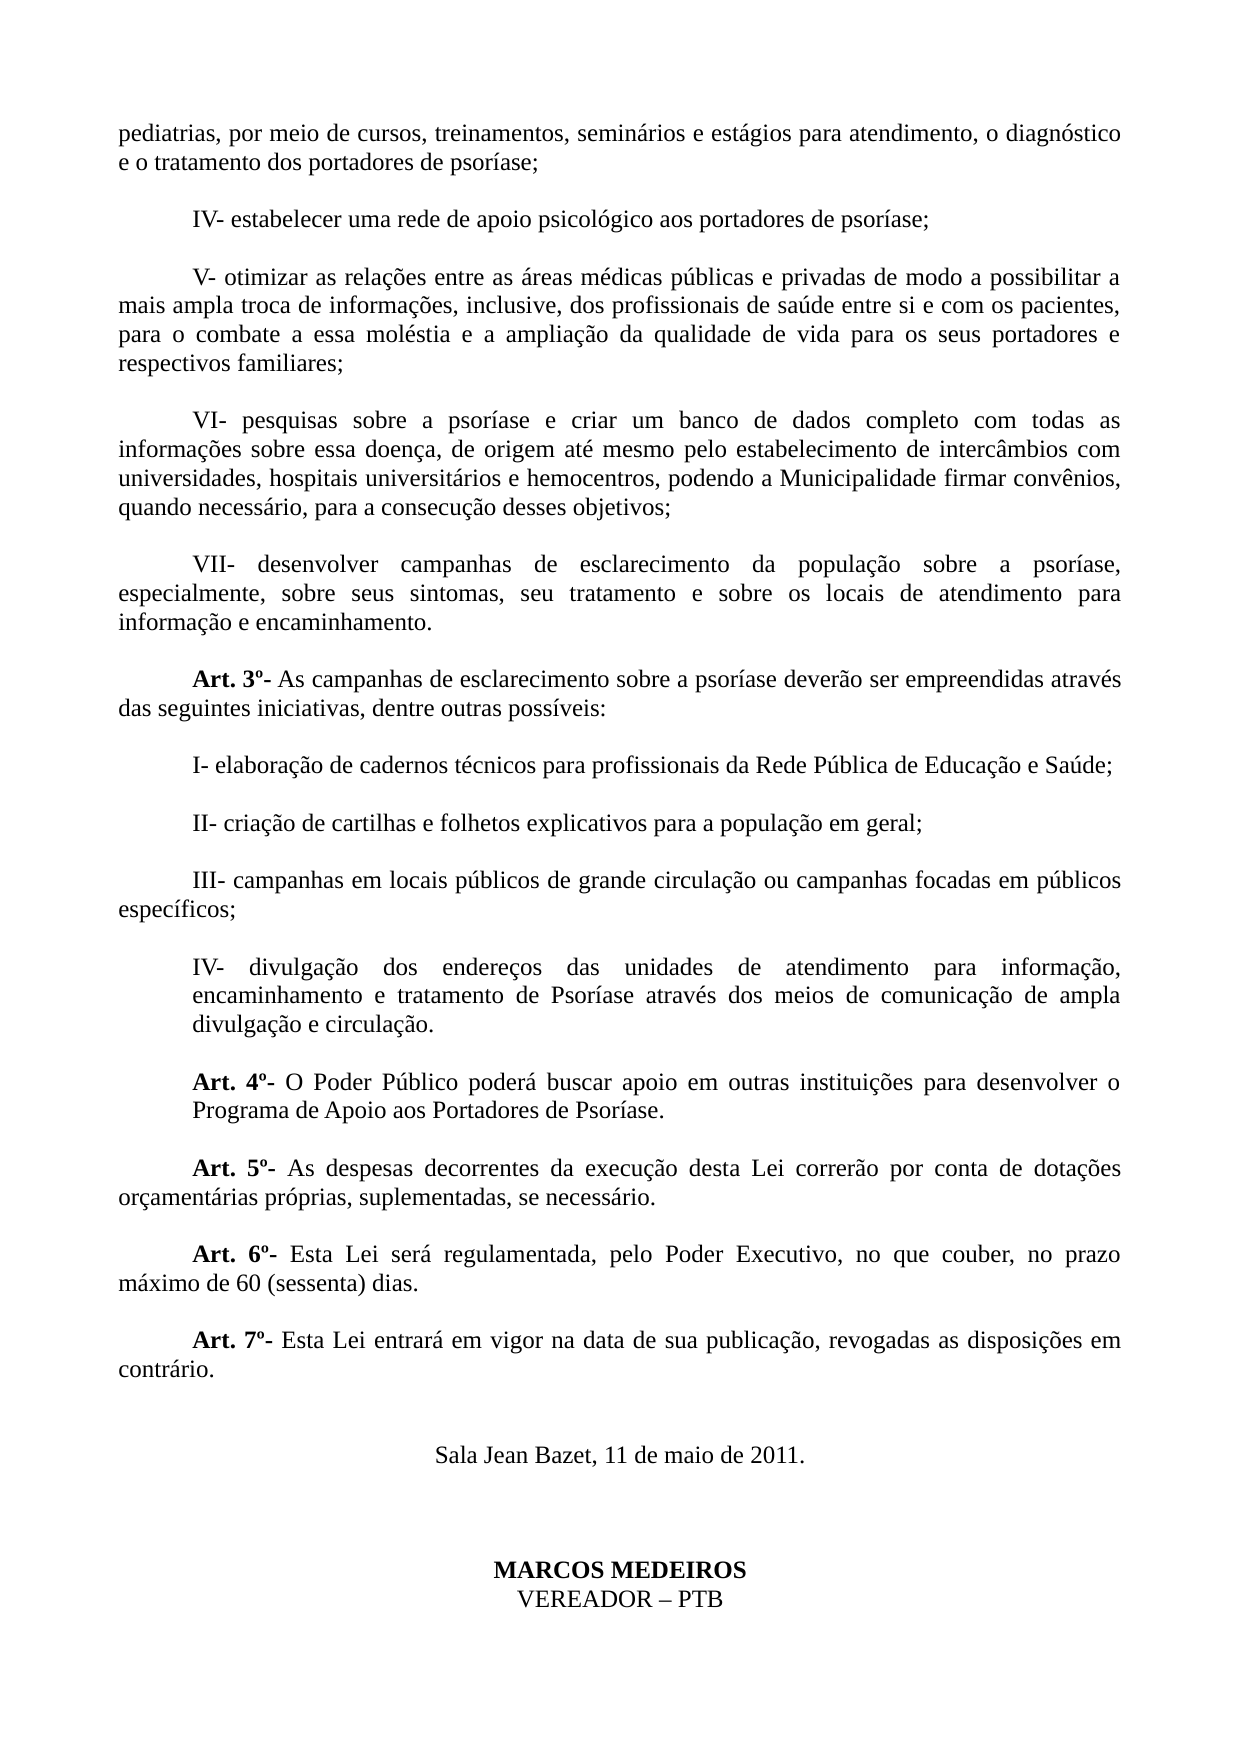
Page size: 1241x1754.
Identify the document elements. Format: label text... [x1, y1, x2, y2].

text pediatrias, por meio de cursos, treinamentos, seminários e estágios para atendimento, o diagnóstico e o tratamento dos portadores de psoríase; [118, 118, 1122, 176]
text VEREADOR – PTB [118, 1584, 1122, 1613]
text Art. 5º- As despesas decorrentes da execução desta Lei correrão por conta de dotações orçamentárias próprias, suplementadas, se necessário. [118, 1153, 1122, 1211]
text VII- desenvolver campanhas de esclarecimento da população sobre a psoríase, especialmente, sobre seus sintomas, seu tratamento e sobre os locais de atendimento para informação e encaminhamento. [118, 549, 1122, 636]
text I- elaboração de cadernos técnicos para profissionais da Rede Pública de Educação e Saúde; [118, 751, 1122, 779]
text II- criação de cartilhas e folhetos explicativos para a população em geral; [118, 808, 1122, 837]
text MARCOS MEDEIROS [118, 1556, 1122, 1584]
text V- otimizar as relações entre as áreas médicas públicas e privadas de modo a possibilitar a mais ampla troca de informações, inclusive, dos profissionais de saúde entre si e com os pacientes, para o combate a essa moléstia e a ampliação da qualidade de vida para os seus portadores e respectivos familiares; [118, 262, 1122, 377]
list IV- divulgação dos endereços das unidades de atendimento para informação, encaminhamento e tratamento de Psoríase através dos meios de comunicação de ampla divulgação e circulação. [154, 952, 1122, 1038]
text VI- pesquisas sobre a psoríase e criar um banco de dados completo com todas as informações sobre essa doença, de origem até mesmo pelo estabelecimento de intercâmbios com universidades, hospitais universitários e hemocentros, podendo a Municipalidade firmar convênios, quando necessário, para a consecução desses objetivos; [118, 406, 1122, 521]
text Art. 3º- As campanhas de esclarecimento sobre a psoríase deverão ser empreendidas através das seguintes iniciativas, dentre outras possíveis: [118, 664, 1122, 722]
text Art. 7º- Esta Lei entrará em vigor na data de sua publicação, revogadas as disposições em contrário. [118, 1326, 1122, 1383]
text IV- estabelecer uma rede de apoio psicológico aos portadores de psoríase; [118, 204, 1122, 233]
text Art. 6º- Esta Lei será regulamentada, pelo Poder Executivo, no que couber, no prazo máximo de 60 (sessenta) dias. [118, 1239, 1122, 1297]
text Sala Jean Bazet, 11 de maio de 2011. [118, 1441, 1122, 1469]
text III- campanhas em locais públicos de grande circulação ou campanhas focadas em públicos específicos; [118, 866, 1122, 923]
list Art. 4º- O Poder Público poderá buscar apoio em outras instituições para desenvolver o Programa de Apoio aos Portadores de Psoríase. [154, 1067, 1122, 1124]
